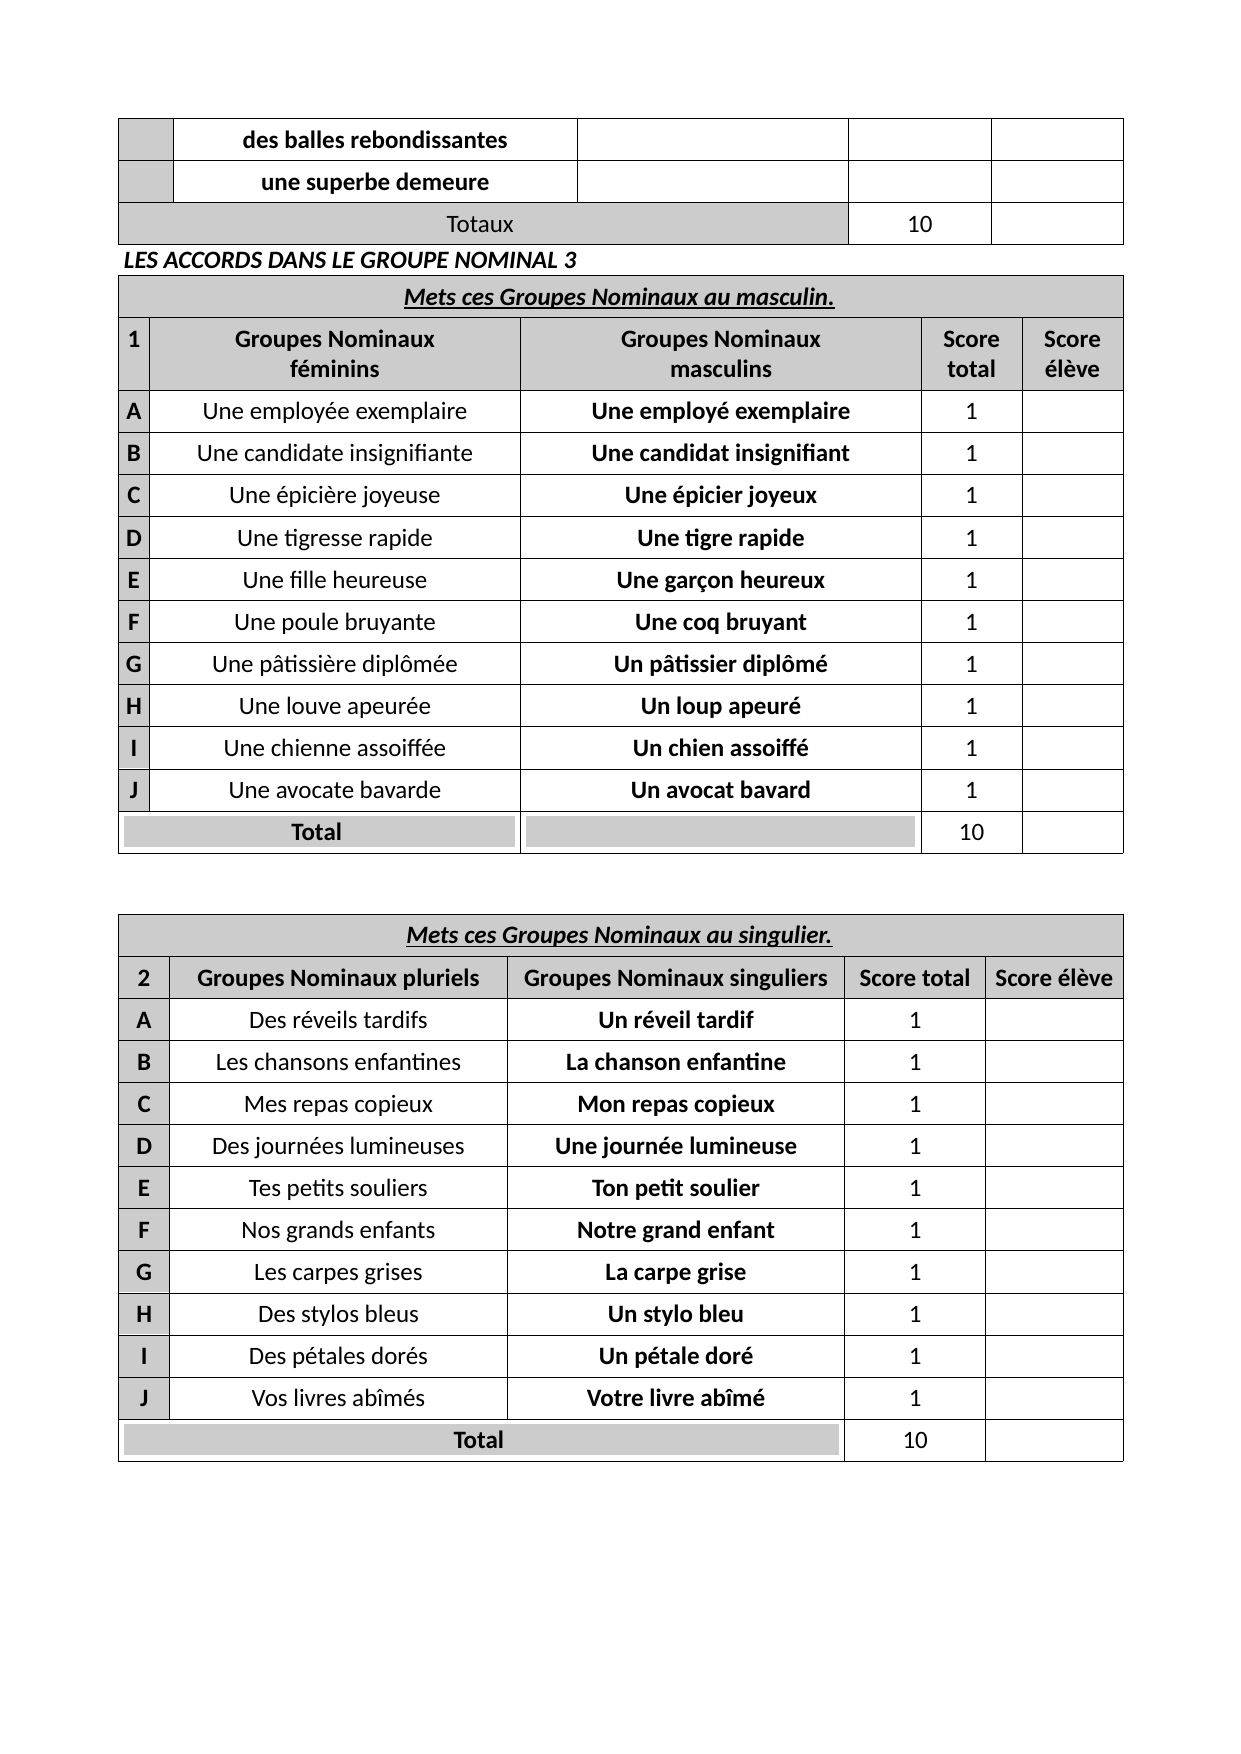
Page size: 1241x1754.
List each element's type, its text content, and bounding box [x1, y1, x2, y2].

table_cell Une employée exemplaire [150, 391, 520, 432]
table_cell Une fille heureuse [150, 559, 520, 600]
table_cell 1 [922, 601, 1022, 642]
table_cell 1 [845, 1251, 985, 1292]
table_cell [521, 812, 921, 853]
table_cell [986, 1167, 1123, 1208]
table_cell [1023, 517, 1123, 558]
table_cell Total [119, 1420, 844, 1461]
table_cell [578, 119, 848, 160]
table_cell [1023, 812, 1123, 853]
table_cell La carpe grise [508, 1251, 844, 1292]
table_cell [849, 161, 991, 202]
table_cell C [119, 1083, 169, 1124]
table_cell Des journées lumineuses [170, 1125, 507, 1166]
table_cell 1 [845, 1336, 985, 1377]
table_cell Totaux [119, 203, 848, 244]
table_cell Un réveil tardif [508, 999, 844, 1040]
table_cell Nos grands enfants [170, 1209, 507, 1250]
table_cell [986, 1125, 1123, 1166]
table_cell C [119, 475, 149, 516]
table_cell [986, 1336, 1123, 1377]
table_cell Un pâtissier diplômé [521, 643, 921, 684]
table_cell Une employé exemplaire [521, 391, 921, 432]
table_cell F [119, 1209, 169, 1250]
table_cell 10 [922, 812, 1022, 853]
table_cell Tes petits souliers [170, 1167, 507, 1208]
table_cell [986, 1041, 1123, 1082]
table_cell 1 [922, 391, 1022, 432]
table_cell 1 [922, 475, 1022, 516]
table_cell 1 [845, 1167, 985, 1208]
table_cell Une avocate bavarde [150, 770, 520, 811]
table_cell [986, 1294, 1123, 1334]
table_cell Un loup apeuré [521, 685, 921, 726]
table_cell Une poule bruyante [150, 601, 520, 642]
table_cell [1023, 433, 1123, 474]
table_header Mets ces Groupes Nominaux au masculin. [119, 276, 1123, 317]
table_cell 1 [922, 685, 1022, 726]
table_cell E [119, 1167, 169, 1208]
table_cell [992, 161, 1123, 202]
table_cell Les chansons enfantines [170, 1041, 507, 1082]
table_cell 2 [119, 957, 169, 998]
table_cell 1 [922, 643, 1022, 684]
table_cell 1 [922, 559, 1022, 600]
table_cell [1023, 685, 1123, 726]
table_cell D [119, 517, 149, 558]
table_cell H [119, 1294, 169, 1334]
table_cell Des pétales dorés [170, 1336, 507, 1377]
table_cell Une candidate insignifiante [150, 433, 520, 474]
table_cell B [119, 433, 149, 474]
table_cell I [119, 1336, 169, 1377]
table_cell A [119, 999, 169, 1040]
table_cell E [119, 559, 149, 600]
table_cell Des réveils tardifs [170, 999, 507, 1040]
table_cell A [119, 391, 149, 432]
table_cell [849, 119, 991, 160]
table_cell Groupes Nominaux singuliers [508, 957, 844, 998]
table_cell [1023, 391, 1123, 432]
table_cell 10 [849, 203, 991, 244]
table_cell 10 [845, 1420, 985, 1461]
table_cell 1 [845, 1294, 985, 1334]
table_cell Score total [845, 957, 985, 998]
table_cell Un chien assoiffé [521, 727, 921, 768]
table_cell Une épicier joyeux [521, 475, 921, 516]
table_cell Une candidat insignifiant [521, 433, 921, 474]
table_cell Groupes Nominaux masculins [521, 318, 921, 390]
table_cell D [119, 1125, 169, 1166]
table_cell 1 [922, 517, 1022, 558]
table_cell Score élève [986, 957, 1123, 998]
table_cell [986, 1420, 1123, 1461]
table_cell Une garçon heureux [521, 559, 921, 600]
table_cell [578, 161, 848, 202]
table_cell Mon repas copieux [508, 1083, 844, 1124]
table_cell Une épicière joyeuse [150, 475, 520, 516]
table_cell Une journée lumineuse [508, 1125, 844, 1166]
table_cell F [119, 601, 149, 642]
table_cell Ton petit soulier [508, 1167, 844, 1208]
table_cell Notre grand enfant [508, 1209, 844, 1250]
table_cell Score élève [1023, 318, 1123, 390]
table_cell 1 [922, 770, 1022, 811]
table_header Mets ces Groupes Nominaux au singulier. [119, 915, 1123, 956]
table_cell [1023, 727, 1123, 768]
table_cell 1 [845, 1125, 985, 1166]
table_cell [992, 203, 1123, 244]
table_cell J [119, 770, 149, 811]
table_cell B [119, 1041, 169, 1082]
table_cell Groupes Nominaux pluriels [170, 957, 507, 998]
table_cell une superbe demeure [174, 161, 577, 202]
table_cell [986, 1378, 1123, 1419]
table_cell Une chienne assoiffée [150, 727, 520, 768]
table_cell Une coq bruyant [521, 601, 921, 642]
table_cell Une tigresse rapide [150, 517, 520, 558]
table_cell [119, 119, 173, 160]
table_cell [986, 1209, 1123, 1250]
table_cell Une louve apeurée [150, 685, 520, 726]
table_cell J [119, 1378, 169, 1419]
table_cell I [119, 727, 149, 768]
table_cell [986, 1251, 1123, 1292]
table_cell Une pâtissière diplômée [150, 643, 520, 684]
table_cell H [119, 685, 149, 726]
table_cell Les carpes grises [170, 1251, 507, 1292]
table_cell Groupes Nominaux féminins [150, 318, 520, 390]
table_cell Un stylo bleu [508, 1294, 844, 1334]
table_cell [992, 119, 1123, 160]
table_cell Des stylos bleus [170, 1294, 507, 1334]
table_cell 1 [922, 727, 1022, 768]
table_cell 1 [845, 1378, 985, 1419]
table_cell 1 [119, 318, 149, 390]
table_cell Votre livre abîmé [508, 1378, 844, 1419]
table_cell [986, 1083, 1123, 1124]
text LES ACCORDS DANS LE GROUPE NOMINAL 3 [118, 245, 1122, 275]
table_cell [1023, 601, 1123, 642]
table_cell des balles rebondissantes [174, 119, 577, 160]
table_cell Un pétale doré [508, 1336, 844, 1377]
table_cell [986, 999, 1123, 1040]
table_cell Total [119, 812, 520, 853]
table_cell [1023, 475, 1123, 516]
table_cell [1023, 559, 1123, 600]
table_cell Vos livres abîmés [170, 1378, 507, 1419]
table_cell Mes repas copieux [170, 1083, 507, 1124]
table_cell 1 [845, 999, 985, 1040]
table_cell [1023, 643, 1123, 684]
table_cell 1 [845, 1083, 985, 1124]
table_cell [1023, 770, 1123, 811]
table_cell [119, 161, 173, 202]
table_cell 1 [845, 1209, 985, 1250]
table_cell La chanson enfantine [508, 1041, 844, 1082]
table_cell Une tigre rapide [521, 517, 921, 558]
table_cell 1 [922, 433, 1022, 474]
table_cell Score total [922, 318, 1022, 390]
table_cell 1 [845, 1041, 985, 1082]
table_cell G [119, 643, 149, 684]
table_cell G [119, 1251, 169, 1292]
table_cell Un avocat bavard [521, 770, 921, 811]
